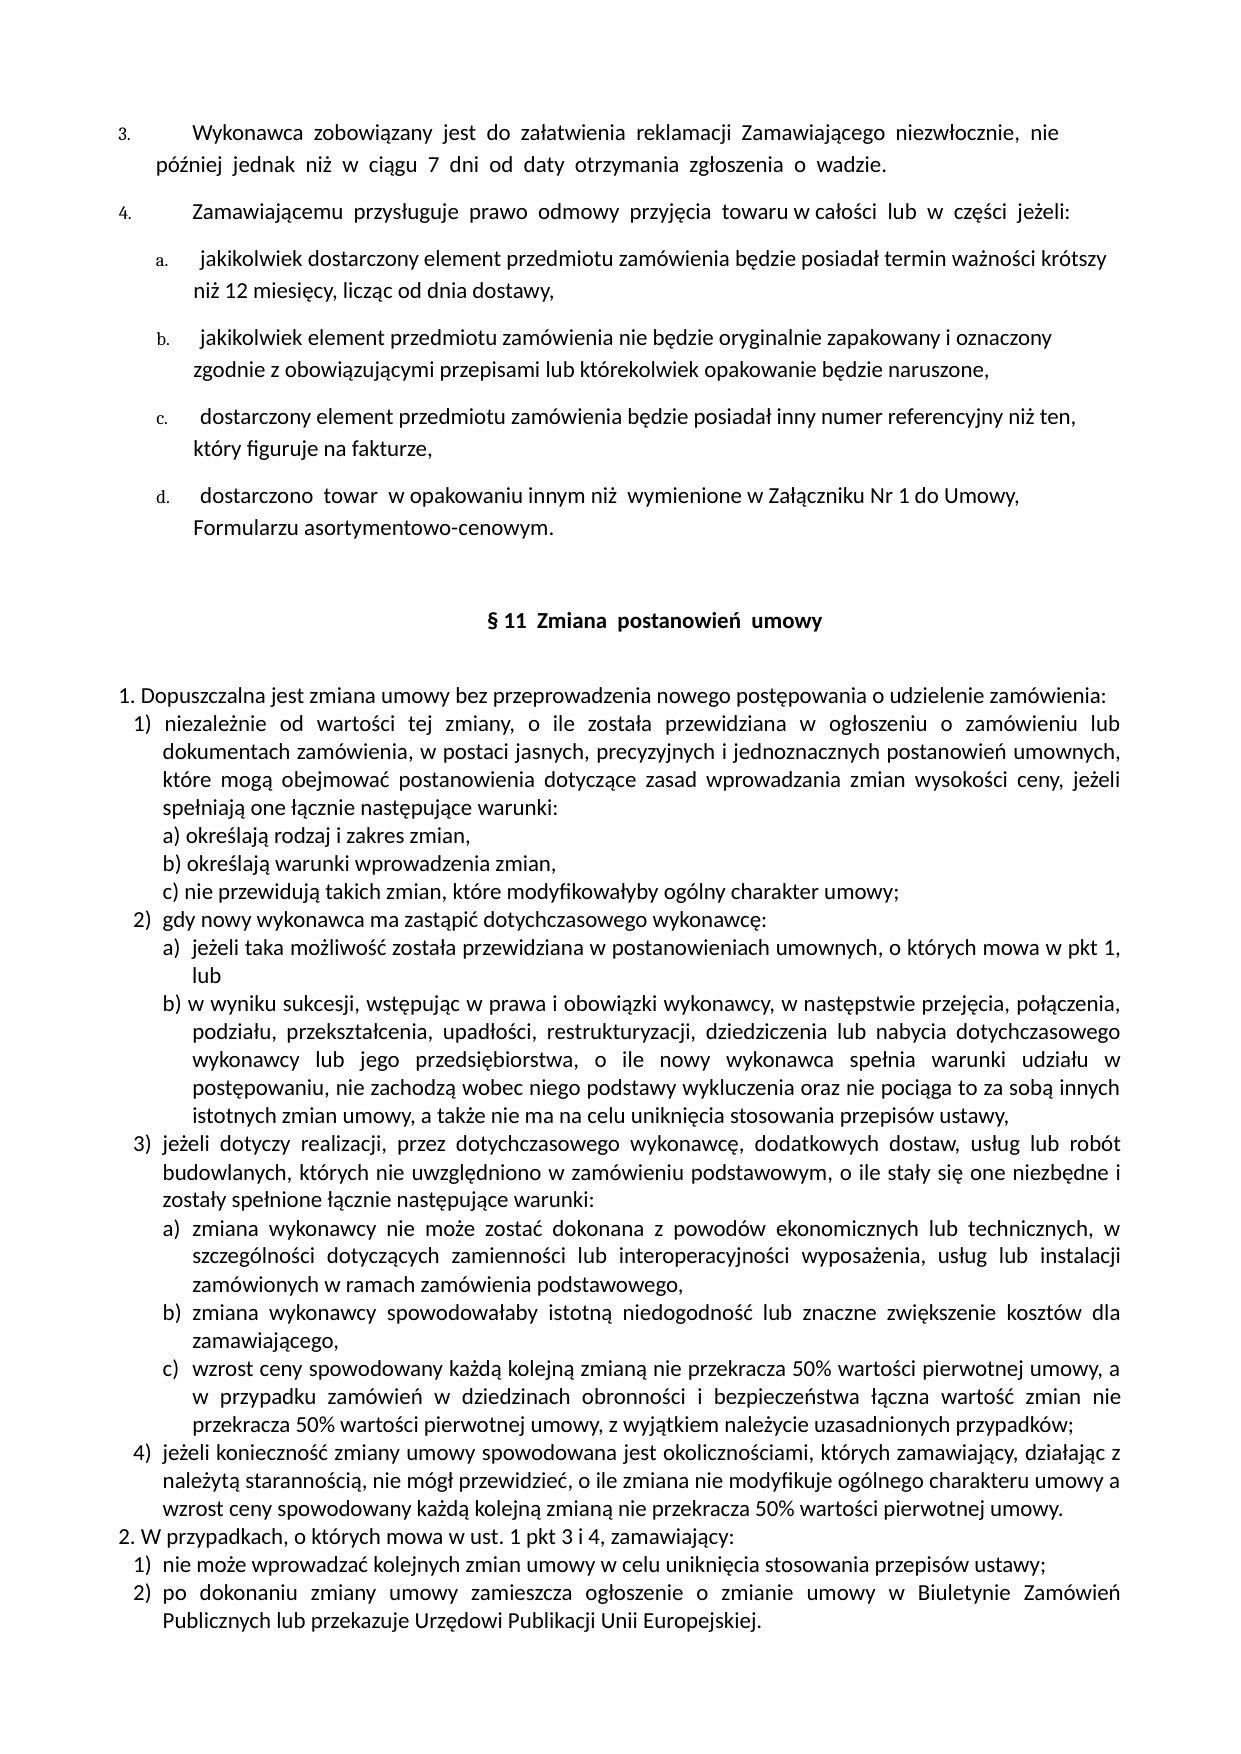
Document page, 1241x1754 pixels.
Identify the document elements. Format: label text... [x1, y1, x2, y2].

text c) wzrost ceny spowodowany każdą kolejną zmianą nie przekracza 50% wartości pierwotnej umowy, a w przypadku zamówień w dziedzinach obronności i bezpieczeństwa łączna wartość zmian nie przekracza 50% wartości pierwotnej umowy, z wyjątkiem należycie uzasadnionych przypadków; [162, 1354, 1122, 1438]
list Wykonawca zobowiązany jest do załatwienia reklamacji Zamawiającego niezwłocznie, nie później jednak niż w ciągu 7 dni od daty otrzymania zgłoszenia o wadzie. [118, 118, 1122, 178]
text 2) gdy nowy wykonawca ma zastąpić dotychczasowego wykonawcę: [133, 905, 1122, 933]
text § 11 Zmiana postanowień umowy [413, 606, 1122, 634]
list dostarczony element przedmiotu zamówienia będzie posiadał inny numer referencyjny niż ten, który figuruje na fakturze, [156, 402, 1122, 462]
text 2. W przypadkach, o których mowa w ust. 1 pkt 3 i 4, zamawiający: [118, 1522, 1122, 1550]
list jakikolwiek element przedmiotu zamówienia nie będzie oryginalnie zapakowany i oznaczony zgodnie z obowiązującymi przepisami lub którekolwiek opakowanie będzie naruszone, [156, 323, 1122, 383]
text a) zmiana wykonawcy nie może zostać dokonana z powodów ekonomicznych lub technicznych, w szczególności dotyczących zamienności lub interoperacyjności wyposażenia, usług lub instalacji zamówionych w ramach zamówienia podstawowego, [162, 1214, 1122, 1298]
text 1) nie może wprowadzać kolejnych zmian umowy w celu uniknięcia stosowania przepisów ustawy; [133, 1550, 1122, 1578]
text b) określają warunki wprowadzenia zmian, [118, 849, 1122, 877]
text 4) jeżeli konieczność zmiany umowy spowodowana jest okolicznościami, których zamawiający, działając z należytą starannością, nie mógł przewidzieć, o ile zmiana nie modyfikuje ogólnego charakteru umowy a wzrost ceny spowodowany każdą kolejną zmianą nie przekracza 50% wartości pierwotnej umowy. [133, 1438, 1122, 1522]
text 1. Dopuszczalna jest zmiana umowy bez przeprowadzenia nowego postępowania o udzielenie zamówienia: [118, 681, 1122, 709]
text 3) jeżeli dotyczy realizacji, przez dotychczasowego wykonawcę, dodatkowych dostaw, usług lub robót budowlanych, których nie uwzględniono w zamówieniu podstawowym, o ile stały się one niezbędne i zostały spełnione łącznie następujące warunki: [133, 1129, 1122, 1214]
text 1) niezależnie od wartości tej zmiany, o ile została przewidziana w ogłoszeniu o zamówieniu lub dokumentach zamówienia, w postaci jasnych, precyzyjnych i jednoznacznych postanowień umownych, które mogą obejmować postanowienia dotyczące zasad wprowadzania zmian wysokości ceny, jeżeli spełniają one łącznie następujące warunki: [133, 709, 1122, 821]
text b) w wyniku sukcesji, wstępując w prawa i obowiązki wykonawcy, w następstwie przejęcia, połączenia, podziału, przekształcenia, upadłości, restrukturyzacji, dziedziczenia lub nabycia dotychczasowego wykonawcy lub jego przedsiębiorstwa, o ile nowy wykonawca spełnia warunki udziału w postępowaniu, nie zachodzą wobec niego podstawy wykluczenia oraz nie pociąga to za sobą innych istotnych zmian umowy, a także nie ma na celu uniknięcia stosowania przepisów ustawy, [162, 989, 1122, 1129]
list dostarczono towar w opakowaniu innym niż wymienione w Załączniku Nr 1 do Umowy, Formularzu asortymentowo-cenowym. [156, 481, 1122, 541]
list Zamawiającemu przysługuje prawo odmowy przyjęcia towaru w całości lub w części jeżeli: [118, 197, 1122, 225]
text a) określają rodzaj i zakres zmian, [118, 821, 1122, 849]
text c) nie przewidują takich zmian, które modyfikowałyby ogólny charakter umowy; [118, 877, 1122, 905]
text 2) po dokonaniu zmiany umowy zamieszcza ogłoszenie o zmianie umowy w Biuletynie Zamówień Publicznych lub przekazuje Urzędowi Publikacji Unii Europejskiej. [133, 1578, 1122, 1634]
text b) zmiana wykonawcy spowodowałaby istotną niedogodność lub znaczne zwiększenie kosztów dla zamawiającego, [162, 1298, 1122, 1354]
text a) jeżeli taka możliwość została przewidziana w postanowieniach umownych, o których mowa w pkt 1, lub [162, 933, 1122, 989]
list jakikolwiek dostarczony element przedmiotu zamówienia będzie posiadał termin ważności krótszy niż 12 miesięcy, licząc od dnia dostawy, [156, 244, 1122, 304]
